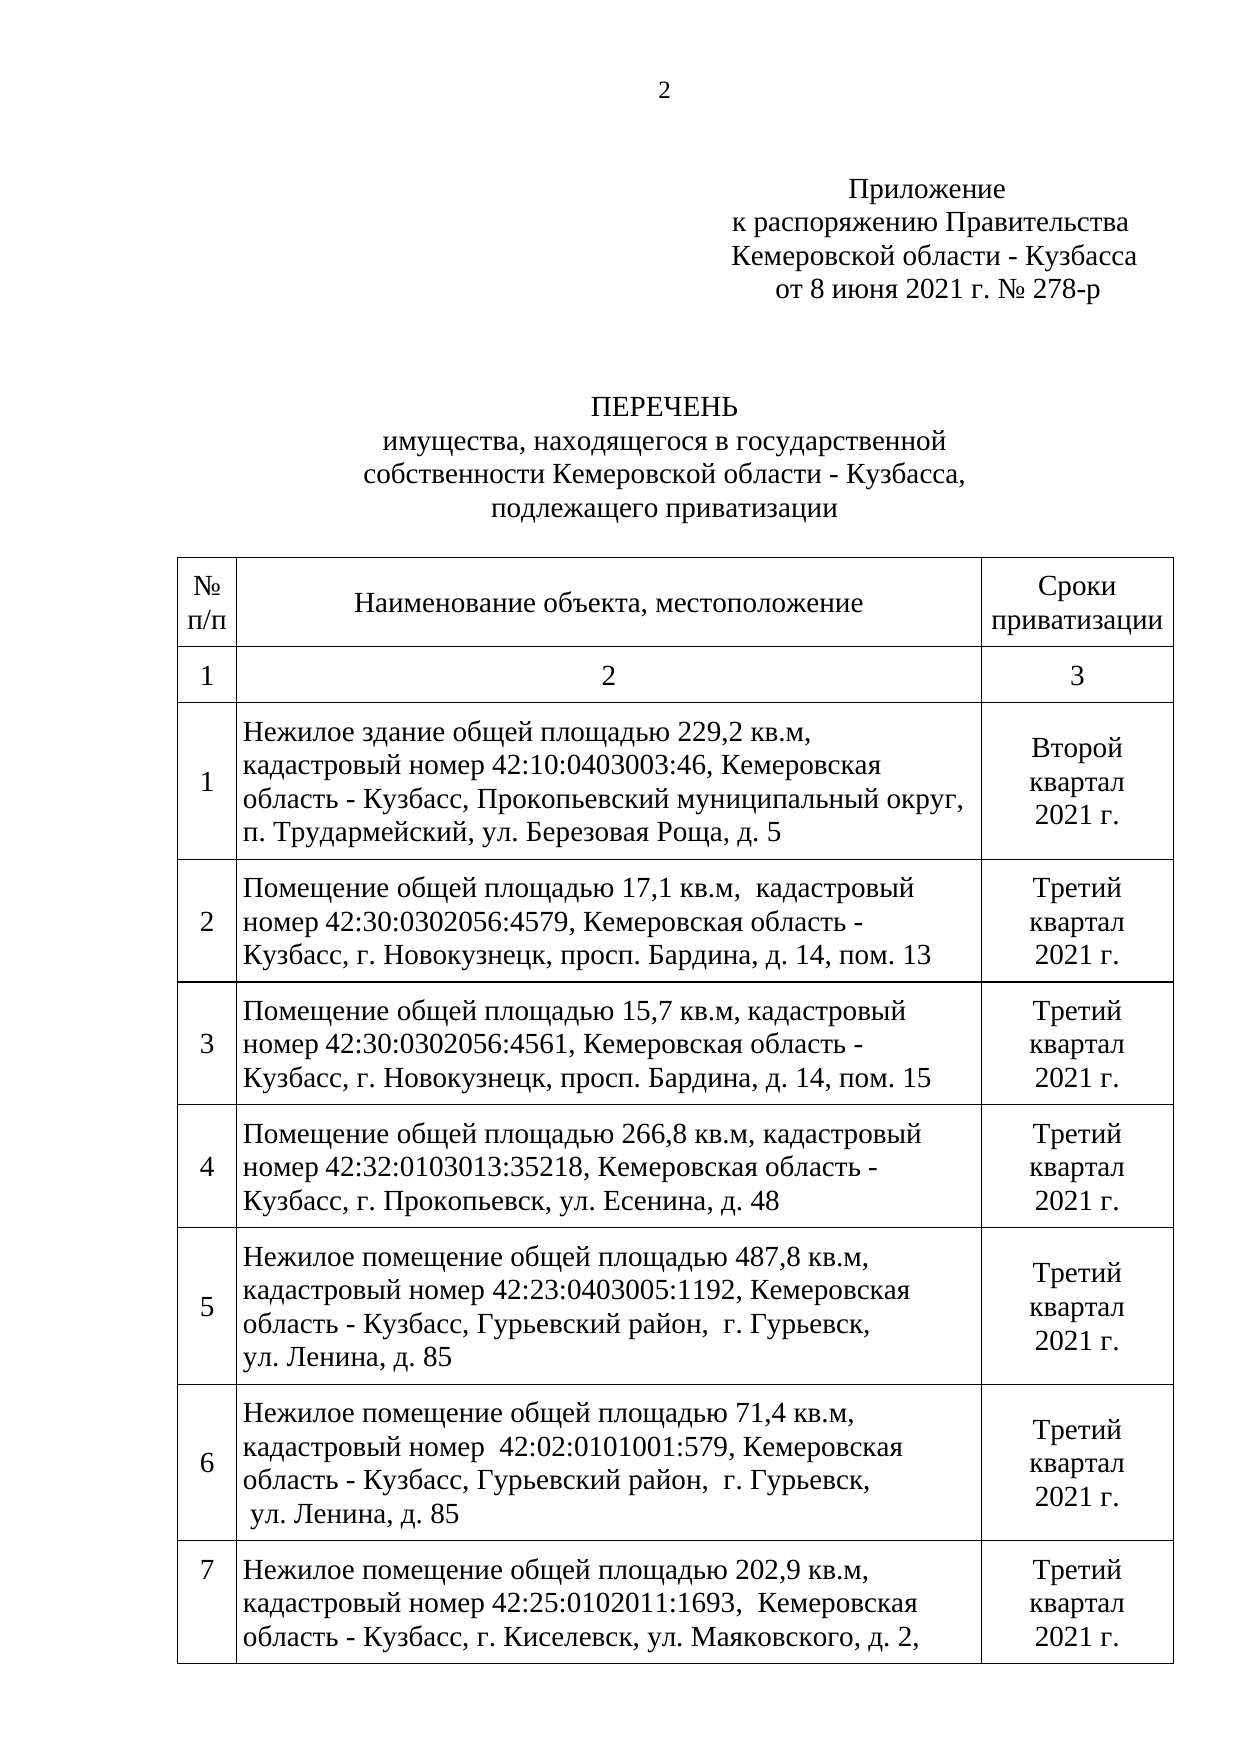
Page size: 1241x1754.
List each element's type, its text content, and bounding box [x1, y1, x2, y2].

table_header Сроки приватизации [982, 558, 1173, 646]
title от 8 июня 2021 г. № 278-р [177, 271, 1152, 305]
table_cell 3 [982, 647, 1173, 702]
table_cell Нежилое помещение общей площадью 202,9 кв.м, кадастровый номер 42:25:0102011:1693, Кемеровская область - Кузбасс, г. Киселевск, ул. Маяковского, д. 2, [237, 1541, 981, 1663]
title имущества, находящегося в государственной [177, 423, 1152, 456]
table_cell 1 [178, 703, 236, 858]
text Кемеровской области - Кузбасса [177, 238, 1152, 271]
table_cell 4 [178, 1105, 236, 1227]
table_cell 2 [178, 860, 236, 981]
table_cell Третий квартал 2021 г. [982, 1541, 1173, 1663]
table_cell Нежилое помещение общей площадью 487,8 кв.м, кадастровый номер 42:23:0403005:1192, Кемеровская область - Кузбасс, Гурьевский район, г. Гурьевск, ул. Ленина, д. 85 [237, 1228, 981, 1384]
table_cell 2 [237, 647, 981, 702]
table_cell 7 [178, 1541, 236, 1663]
table_header Наименование объекта, местоположение [237, 558, 981, 646]
table_cell 6 [178, 1385, 236, 1540]
table_cell Помещение общей площадью 15,7 кв.м, кадастровый номер 42:30:0302056:4561, Кемеровская область - Кузбасс, г. Новокузнецк, просп. Бардина, д. 14, пом. 15 [237, 983, 981, 1104]
table_cell Второй квартал 2021 г. [982, 703, 1173, 858]
table_cell Помещение общей площадью 266,8 кв.м, кадастровый номер 42:32:0103013:35218, Кемеровская область - Кузбасс, г. Прокопьевск, ул. Есенина, д. 48 [237, 1105, 981, 1227]
table_cell Третий квартал 2021 г. [982, 983, 1173, 1104]
table_header № п/п [178, 558, 236, 646]
table_cell Нежилое здание общей площадью 229,2 кв.м, кадастровый номер 42:10:0403003:46, Кемеровская область - Кузбасс, Прокопьевский муниципальный округ, п. Трудармейский, ул. Березовая Роща, д. 5 [237, 703, 981, 858]
text к распоряжению Правительства [177, 204, 1152, 238]
table_cell Третий квартал 2021 г. [982, 860, 1173, 981]
table_cell Третий квартал 2021 г. [982, 1385, 1173, 1540]
table_cell 1 [178, 647, 236, 702]
title собственности Кемеровской области - Кузбасса, [177, 456, 1152, 490]
table_cell Третий квартал 2021 г. [982, 1228, 1173, 1384]
table_cell Третий квартал 2021 г. [982, 1105, 1173, 1227]
table_cell 5 [178, 1228, 236, 1384]
title подлежащего приватизации [177, 490, 1152, 523]
table_cell Помещение общей площадью 17,1 кв.м, кадастровый номер 42:30:0302056:4579, Кемеровская область - Кузбасс, г. Новокузнецк, просп. Бардина, д. 14, пом. 13 [237, 860, 981, 981]
table_cell Нежилое помещение общей площадью 71,4 кв.м, кадастровый номер 42:02:0101001:579, Кемеровская область - Кузбасс, Гурьевский район, г. Гурьевск, ул. Ленина, д. 85 [237, 1385, 981, 1540]
table_cell 3 [178, 983, 236, 1104]
text Приложение [177, 171, 1152, 204]
title ПЕРЕЧЕНЬ [177, 389, 1152, 423]
